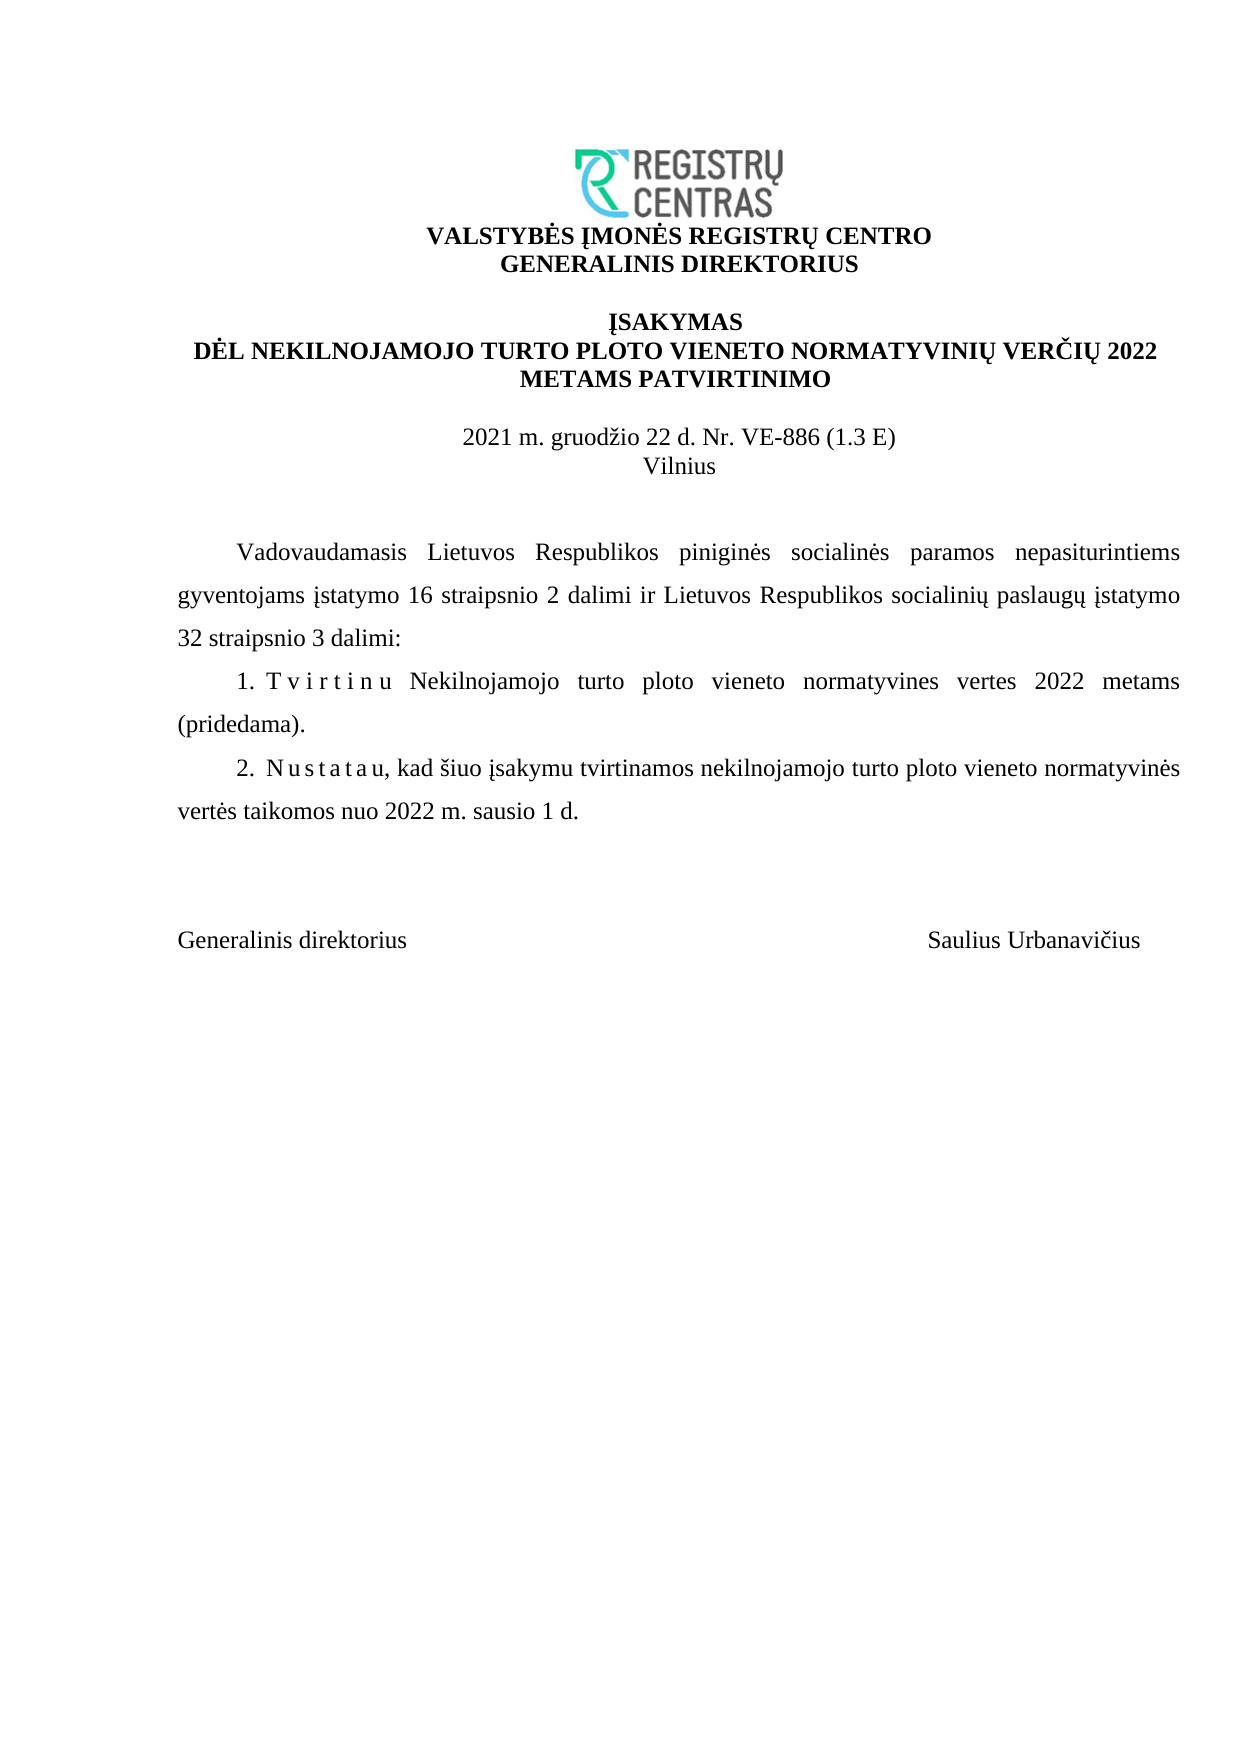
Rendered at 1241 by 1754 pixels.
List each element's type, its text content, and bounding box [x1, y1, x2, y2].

text Vadovaudamasis Lietuvos Respublikos piniginės socialinės paramos nepasiturintiems gyventojams įstatymo 16 straipsnio 2 dalimi ir Lietuvos Respublikos socialinių paslaugų įstatymo 32 straipsnio 3 dalimi: [177, 537, 1181, 652]
text GENERALINIS DIREKTORIUS [177, 249, 1181, 278]
text Generalinis direktorius Saulius Urbanavičius [177, 925, 1190, 954]
text 2. Nustatau, kad šiuo įsakymu tvirtinamos nekilnojamojo turto ploto vieneto normatyvinės vertės taikomos nuo 2022 m. sausio 1 d. [177, 753, 1181, 824]
text 2021 m. gruodžio 22 d. Nr. VE-886 (1.3 E) [177, 422, 1181, 451]
text ĮSAKYMAS [170, 307, 1181, 336]
text Vilnius [177, 451, 1181, 479]
text 1. Tvirtinu Nekilnojamojo turto ploto vieneto normatyvines vertes 2022 metams (pridedama). [177, 666, 1181, 738]
text DĖL NEKILNOJAMOJO TURTO PLOTO VIENETO NORMATYVINIŲ VERČIŲ 2022 METAMS PATVIRTINIMO [170, 336, 1181, 393]
text VALSTYBĖS ĮMONĖS REGISTRŲ CENTRO [177, 221, 1181, 249]
